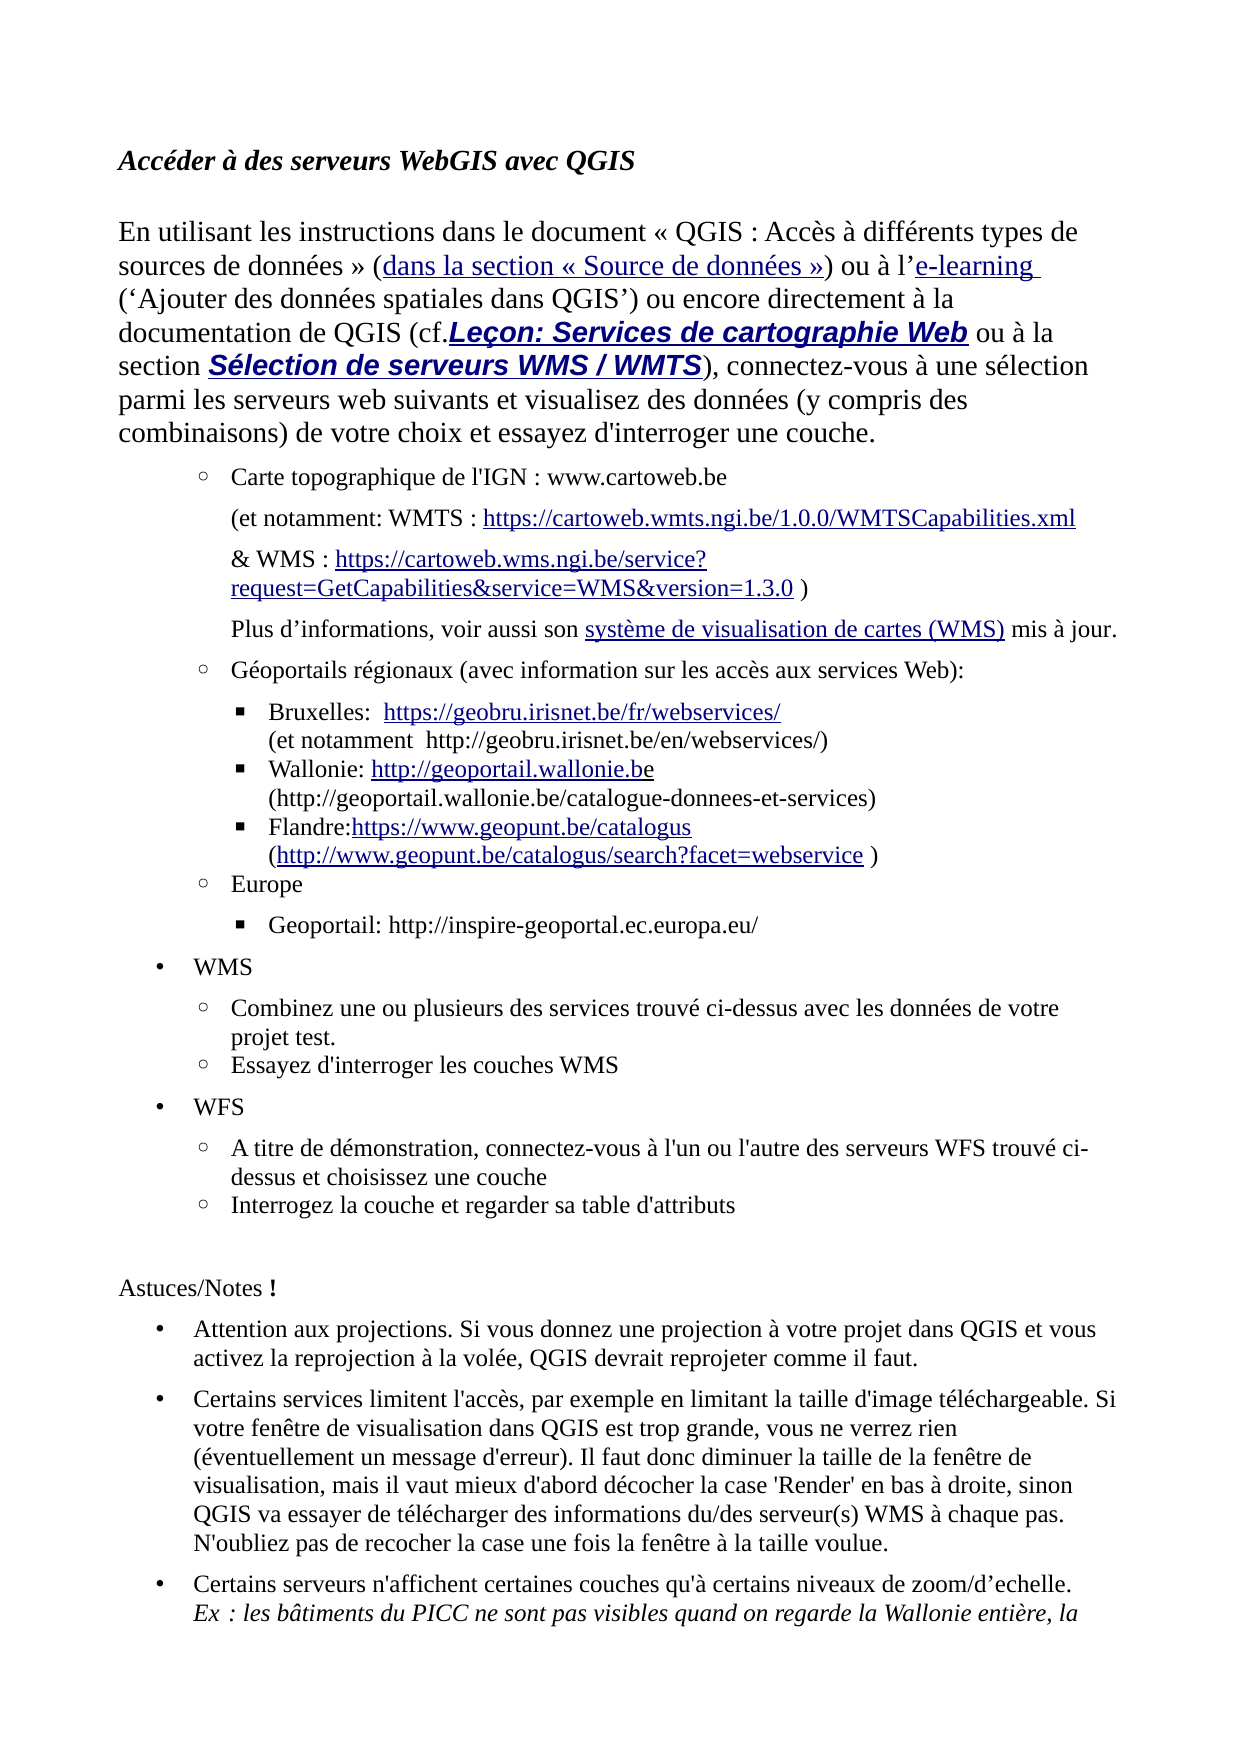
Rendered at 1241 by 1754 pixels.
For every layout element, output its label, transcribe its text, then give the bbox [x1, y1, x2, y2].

list Combinez une ou plusieurs des services trouvé ci-dessus avec les données de votre projet test. [193, 993, 1122, 1050]
list Attention aux projections. Si vous donnez une projection à votre projet dans QGIS et vous activez la reprojection à la volée, QGIS devrait reprojeter comme il faut. [156, 1314, 1122, 1372]
list Geoportail: http://inspire-geoportal.ec.europa.eu/ [231, 910, 1122, 939]
list WFS [156, 1092, 1122, 1120]
list Géoportails régionaux (avec information sur les accès aux services Web): [193, 655, 1122, 684]
list Flandre:https://www.geopunt.be/catalogus [231, 812, 1122, 840]
list Wallonie: http://geoportail.wallonie.be [231, 754, 1122, 783]
list Europe [193, 869, 1122, 898]
list Plus d’informations, voir aussi son système de visualisation de cartes (WMS) mis à jour. [193, 614, 1122, 643]
list Certains serveurs n'affichent certaines couches qu'à certains niveaux de zoom/d’echelle. Ex : les bâtiments du PICC ne sont pas visibles quand on regarde la Wallonie entière, la [156, 1569, 1122, 1627]
list (et notamment http://geobru.irisnet.be/en/webservices/) [231, 725, 1122, 754]
text Astuces/Notes ! [118, 1273, 1122, 1302]
list & WMS : https://cartoweb.wms.ngi.be/service?request=GetCapabilities&service=WMS&version=1.3.0 ) [193, 544, 1122, 602]
list (http://www.geopunt.be/catalogus/search?facet=webservice ) [231, 840, 1122, 869]
list Essayez d'interroger les couches WMS [193, 1050, 1122, 1079]
list A titre de démonstration, connectez-vous à l'un ou l'autre des serveurs WFS trouvé ci-dessus et choisissez une couche [193, 1133, 1122, 1190]
list Carte topographique de l'IGN : www.cartoweb.be [193, 462, 1122, 490]
list Interrogez la couche et regarder sa table d'attributs [193, 1190, 1122, 1219]
list (et notamment: WMTS : https://cartoweb.wmts.ngi.be/1.0.0/WMTSCapabilities.xml [193, 503, 1122, 532]
list Certains services limitent l'accès, par exemple en limitant la taille d'image téléchargeable. Si votre fenêtre de visualisation dans QGIS est trop grande, vous ne verrez rien (éventuellement un message d'erreur). Il faut donc diminuer la taille de la fenêtre de visualisation, mais il vaut mieux d'abord décocher la case 'Render' en bas à droite, sinon QGIS va essayer de télécharger des informations du/des serveur(s) WMS à chaque pas. N'oubliez pas de recocher la case une fois la fenêtre à la taille voulue. [156, 1384, 1122, 1557]
list WMS [156, 952, 1122, 980]
subtitle Accéder à des serveurs WebGIS avec QGIS [118, 143, 1122, 177]
subtitle En utilisant les instructions dans le document « QGIS : Accès à différents types de sources de données » (dans la section « Source de données ») ou à l’e-learning (‘Ajouter des données spatiales dans QGIS’) ou encore directement à la documentation de QGIS (cf.Leçon: Services de cartographie Web ou à la section Sélection de serveurs WMS / WMTS), connectez-vous à une sélection parmi les serveurs web suivants et visualisez des données (y compris des combinaisons) de votre choix et essayez d'interroger une couche. [118, 214, 1122, 449]
list (http://geoportail.wallonie.be/catalogue-donnees-et-services) [231, 783, 1122, 812]
list Bruxelles: https://geobru.irisnet.be/fr/webservices/ [231, 697, 1122, 725]
